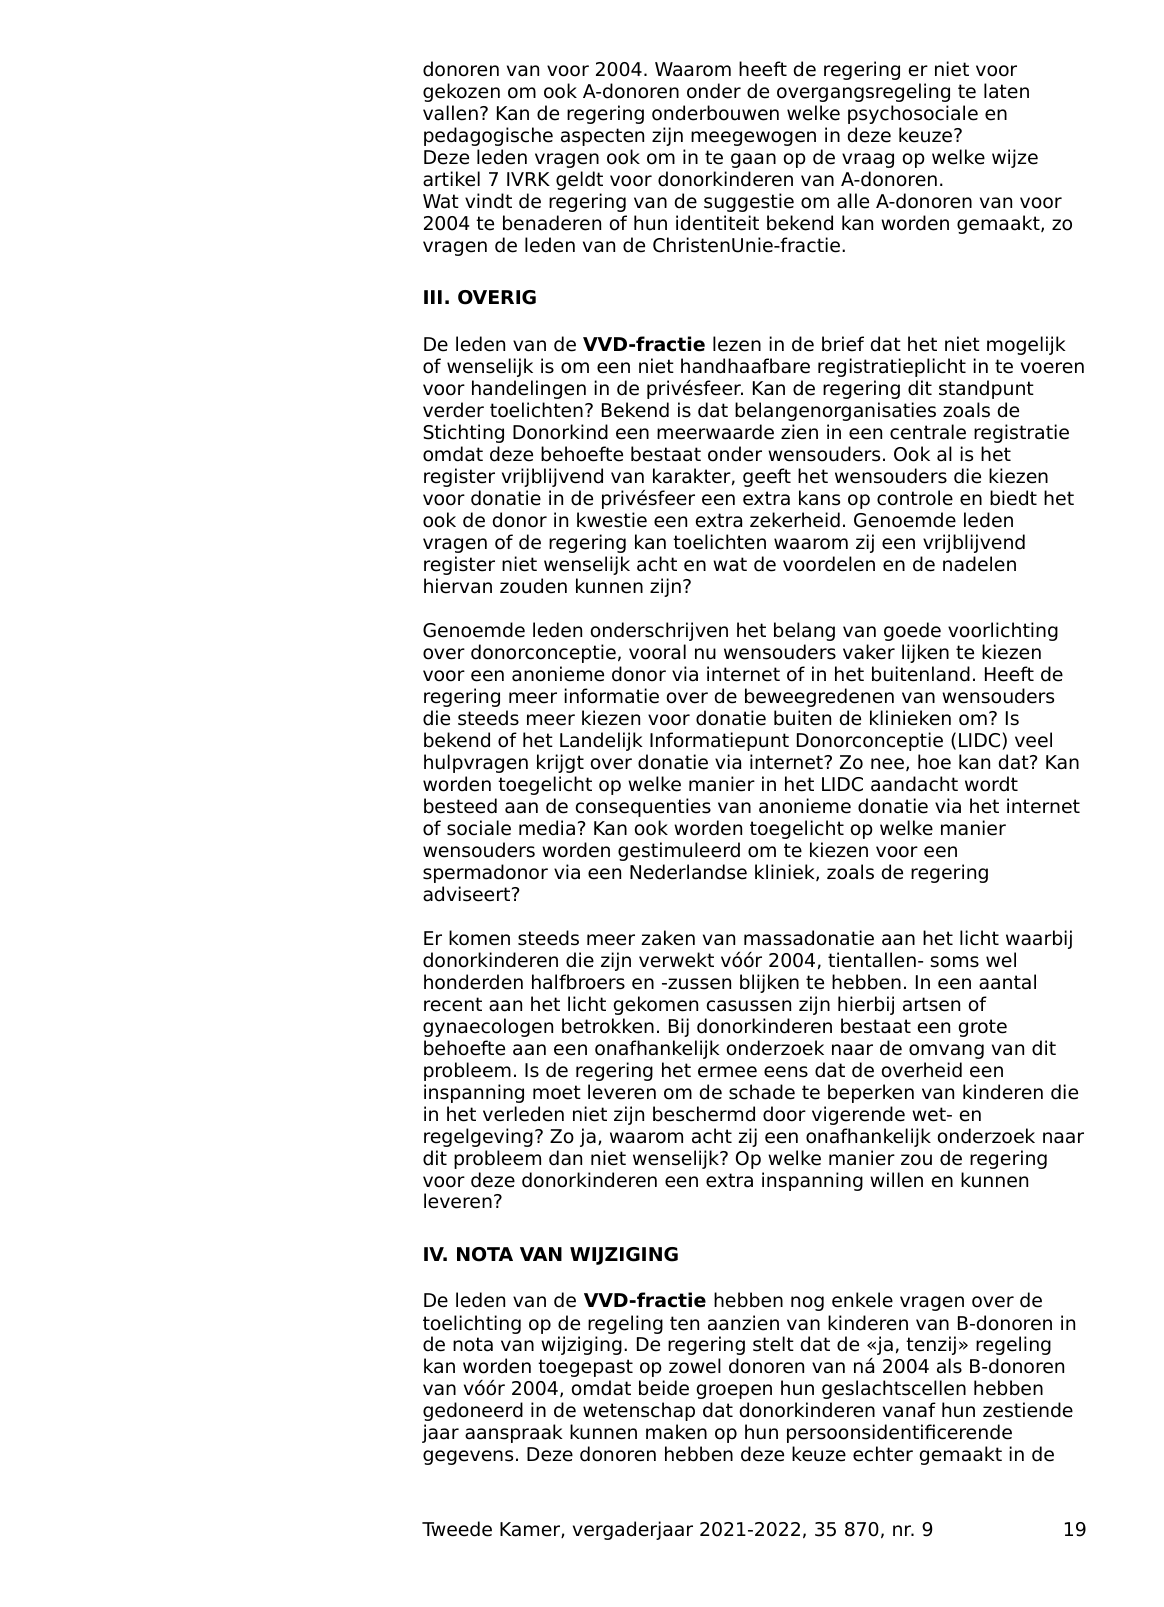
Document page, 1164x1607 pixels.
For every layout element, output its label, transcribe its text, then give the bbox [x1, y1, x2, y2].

subtitle III. OVERIG [422, 287, 1087, 309]
text Er komen steeds meer zaken van massadonatie aan het licht waarbij donorkinderen die zijn verwekt vóór 2004, tientallen- soms wel honderden halfbroers en -zussen blijken te hebben. In een aantal recent aan het licht gekomen casussen zijn hierbij artsen of gynaecologen betrokken. Bij donorkinderen bestaat een grote behoefte aan een onafhankelijk onderzoek naar de omvang van dit probleem. Is de regering het ermee eens dat de overheid een inspanning moet leveren om de schade te beperken van kinderen die in het verleden niet zijn beschermd door vigerende wet- en regelgeving? Zo ja, waarom acht zij een onafhankelijk onderzoek naar dit probleem dan niet wenselijk? Op welke manier zou de regering voor deze donorkinderen een extra inspanning willen en kunnen leveren? [422, 928, 1087, 1213]
text Wat vindt de regering van de suggestie om alle A-donoren van voor 2004 te benaderen of hun identiteit bekend kan worden gemaakt, zo vragen de leden van de ChristenUnie-fractie. [422, 191, 1087, 257]
text De leden van de VVD-fractie lezen in de brief dat het niet mogelijk of wenselijk is om een niet handhaafbare registratieplicht in te voeren voor handelingen in de privésfeer. Kan de regering dit standpunt verder toelichten? Bekend is dat belangenorganisaties zoals de Stichting Donorkind een meerwaarde zien in een centrale registratie omdat deze behoefte bestaat onder wensouders. Ook al is het register vrijblijvend van karakter, geeft het wensouders die kiezen voor donatie in de privésfeer een extra kans op controle en biedt het ook de donor in kwestie een extra zekerheid. Genoemde leden vragen of de regering kan toelichten waarom zij een vrijblijvend register niet wenselijk acht en wat de voordelen en de nadelen hiervan zouden kunnen zijn? [422, 334, 1087, 598]
text donoren van voor 2004. Waarom heeft de regering er niet voor gekozen om ook A-donoren onder de overgangsregeling te laten vallen? Kan de regering onderbouwen welke psychosociale en pedagogische aspecten zijn meegewogen in deze keuze? [422, 59, 1087, 147]
text De leden van de VVD-fractie hebben nog enkele vragen over de toelichting op de regeling ten aanzien van kinderen van B-donoren in de nota van wijziging. De regering stelt dat de «ja, tenzij» regeling kan worden toegepast op zowel donoren van ná 2004 als B-donoren van vóór 2004, omdat beide groepen hun geslachtscellen hebben gedoneerd in de wetenschap dat donorkinderen vanaf hun zestiende jaar aanspraak kunnen maken op hun persoonsidentificerende gegevens. Deze donoren hebben deze keuze echter gemaakt in de [422, 1290, 1087, 1466]
subtitle IV. NOTA VAN WIJZIGING [422, 1243, 1087, 1265]
text Deze leden vragen ook om in te gaan op de vraag op welke wijze artikel 7 IVRK geldt voor donorkinderen van A-donoren. [422, 147, 1087, 191]
text Genoemde leden onderschrijven het belang van goede voorlichting over donorconceptie, vooral nu wensouders vaker lijken te kiezen voor een anonieme donor via internet of in het buitenland. Heeft de regering meer informatie over de beweegredenen van wensouders die steeds meer kiezen voor donatie buiten de klinieken om? Is bekend of het Landelijk Informatiepunt Donorconceptie (LIDC) veel hulpvragen krijgt over donatie via internet? Zo nee, hoe kan dat? Kan worden toegelicht op welke manier in het LIDC aandacht wordt besteed aan de consequenties van anonieme donatie via het internet of sociale media? Kan ook worden toegelicht op welke manier wensouders worden gestimuleerd om te kiezen voor een spermadonor via een Nederlandse kliniek, zoals de regering adviseert? [422, 620, 1087, 906]
